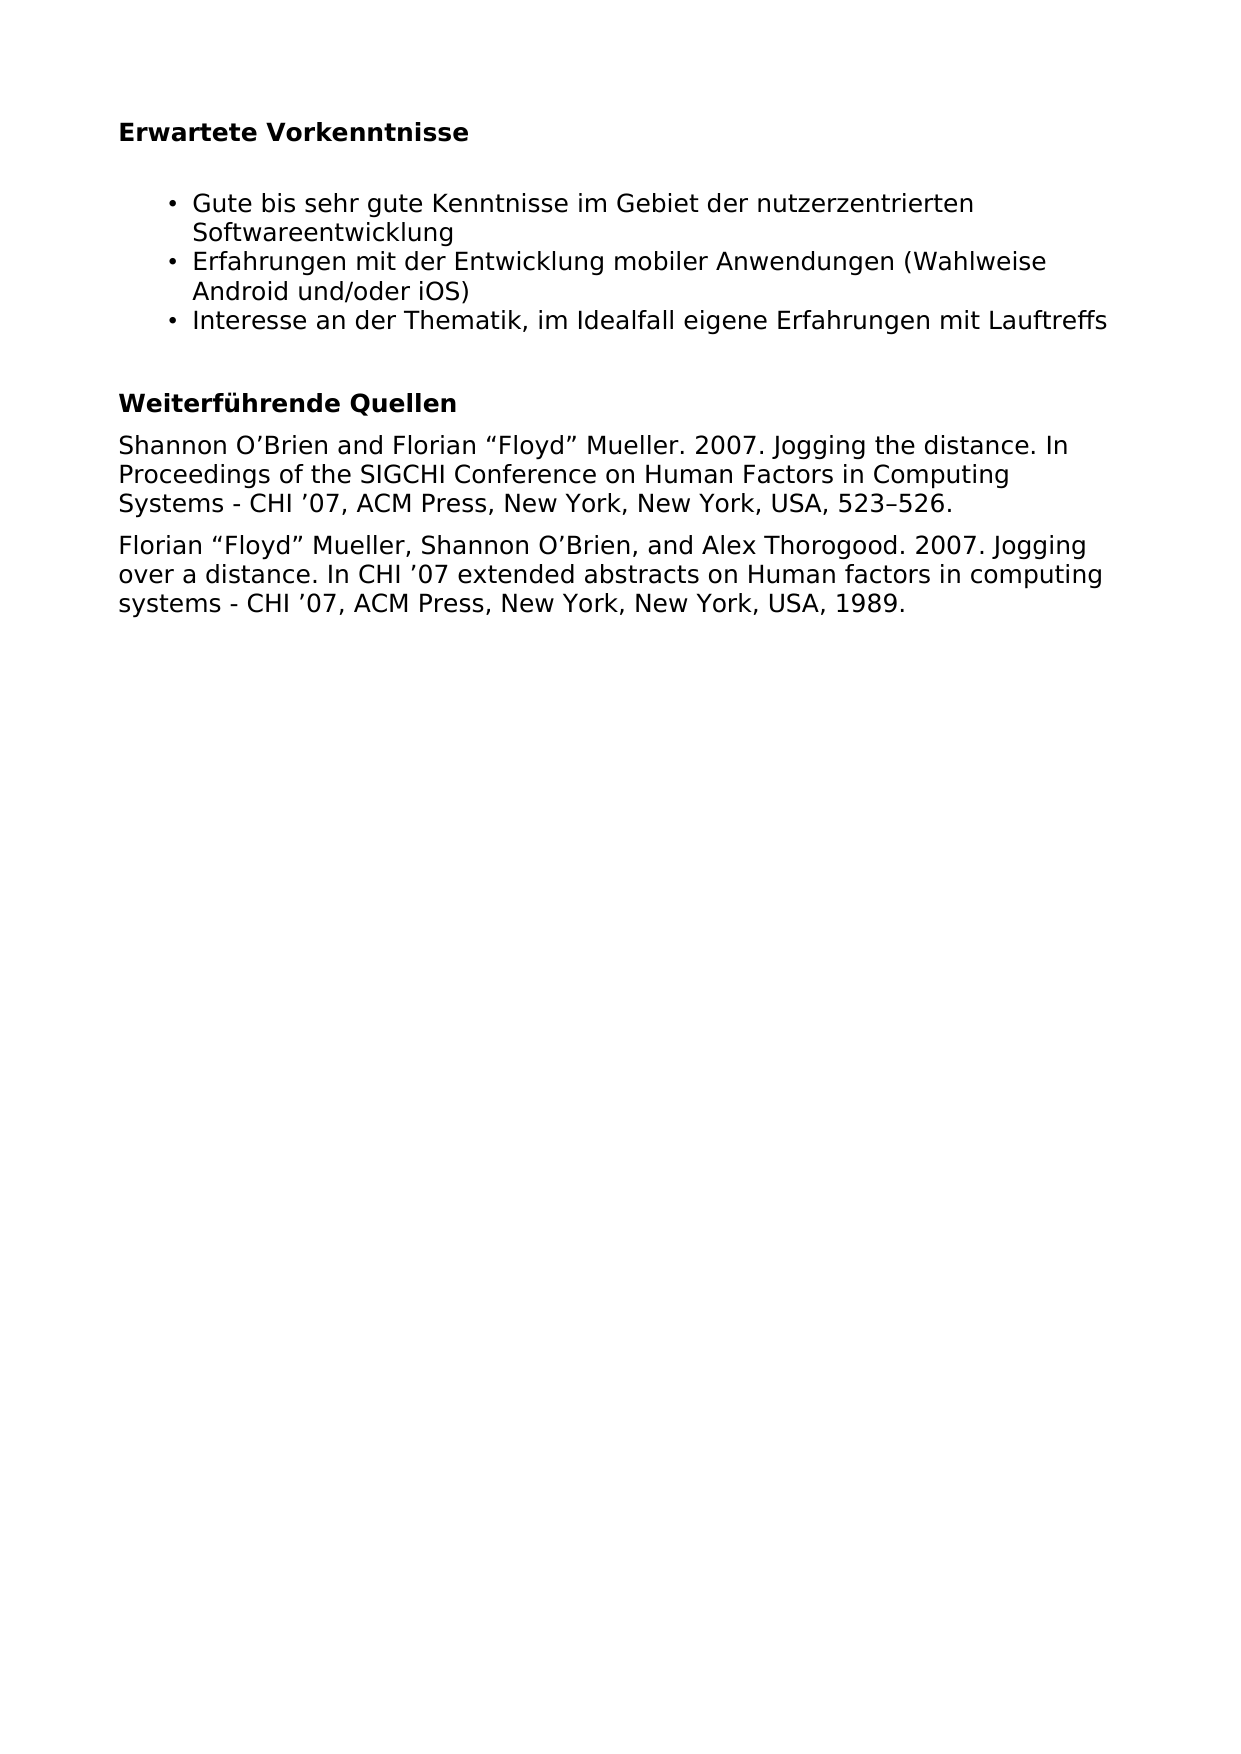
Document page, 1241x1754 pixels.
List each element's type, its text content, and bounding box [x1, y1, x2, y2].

text Florian “Floyd” Mueller, Shannon O’Brien, and Alex Thorogood. 2007. Jogging over a distance. In CHI ’07 extended abstracts on Human factors in computing systems - CHI ’07, ACM Press, New York, New York, USA, 1989. [118, 531, 1122, 619]
subtitle Weiterführende Quellen [118, 389, 1122, 419]
text Shannon O’Brien and Florian “Floyd” Mueller. 2007. Jogging the distance. In Proceedings of the SIGCHI Conference on Human Factors in Computing Systems - CHI ’07, ACM Press, New York, New York, USA, 523–526. [118, 431, 1122, 519]
list Erfahrungen mit der Entwicklung mobiler Anwendungen (Wahlweise Android und/oder iOS) [177, 248, 1122, 306]
list Gute bis sehr gute Kenntnisse im Gebiet der nutzerzentrierten Softwareentwicklung [177, 189, 1122, 248]
list Interesse an der Thematik, im Idealfall eigene Erfahrungen mit Lauftreffs [177, 306, 1122, 335]
subtitle Erwartete Vorkenntnisse [118, 118, 1122, 147]
